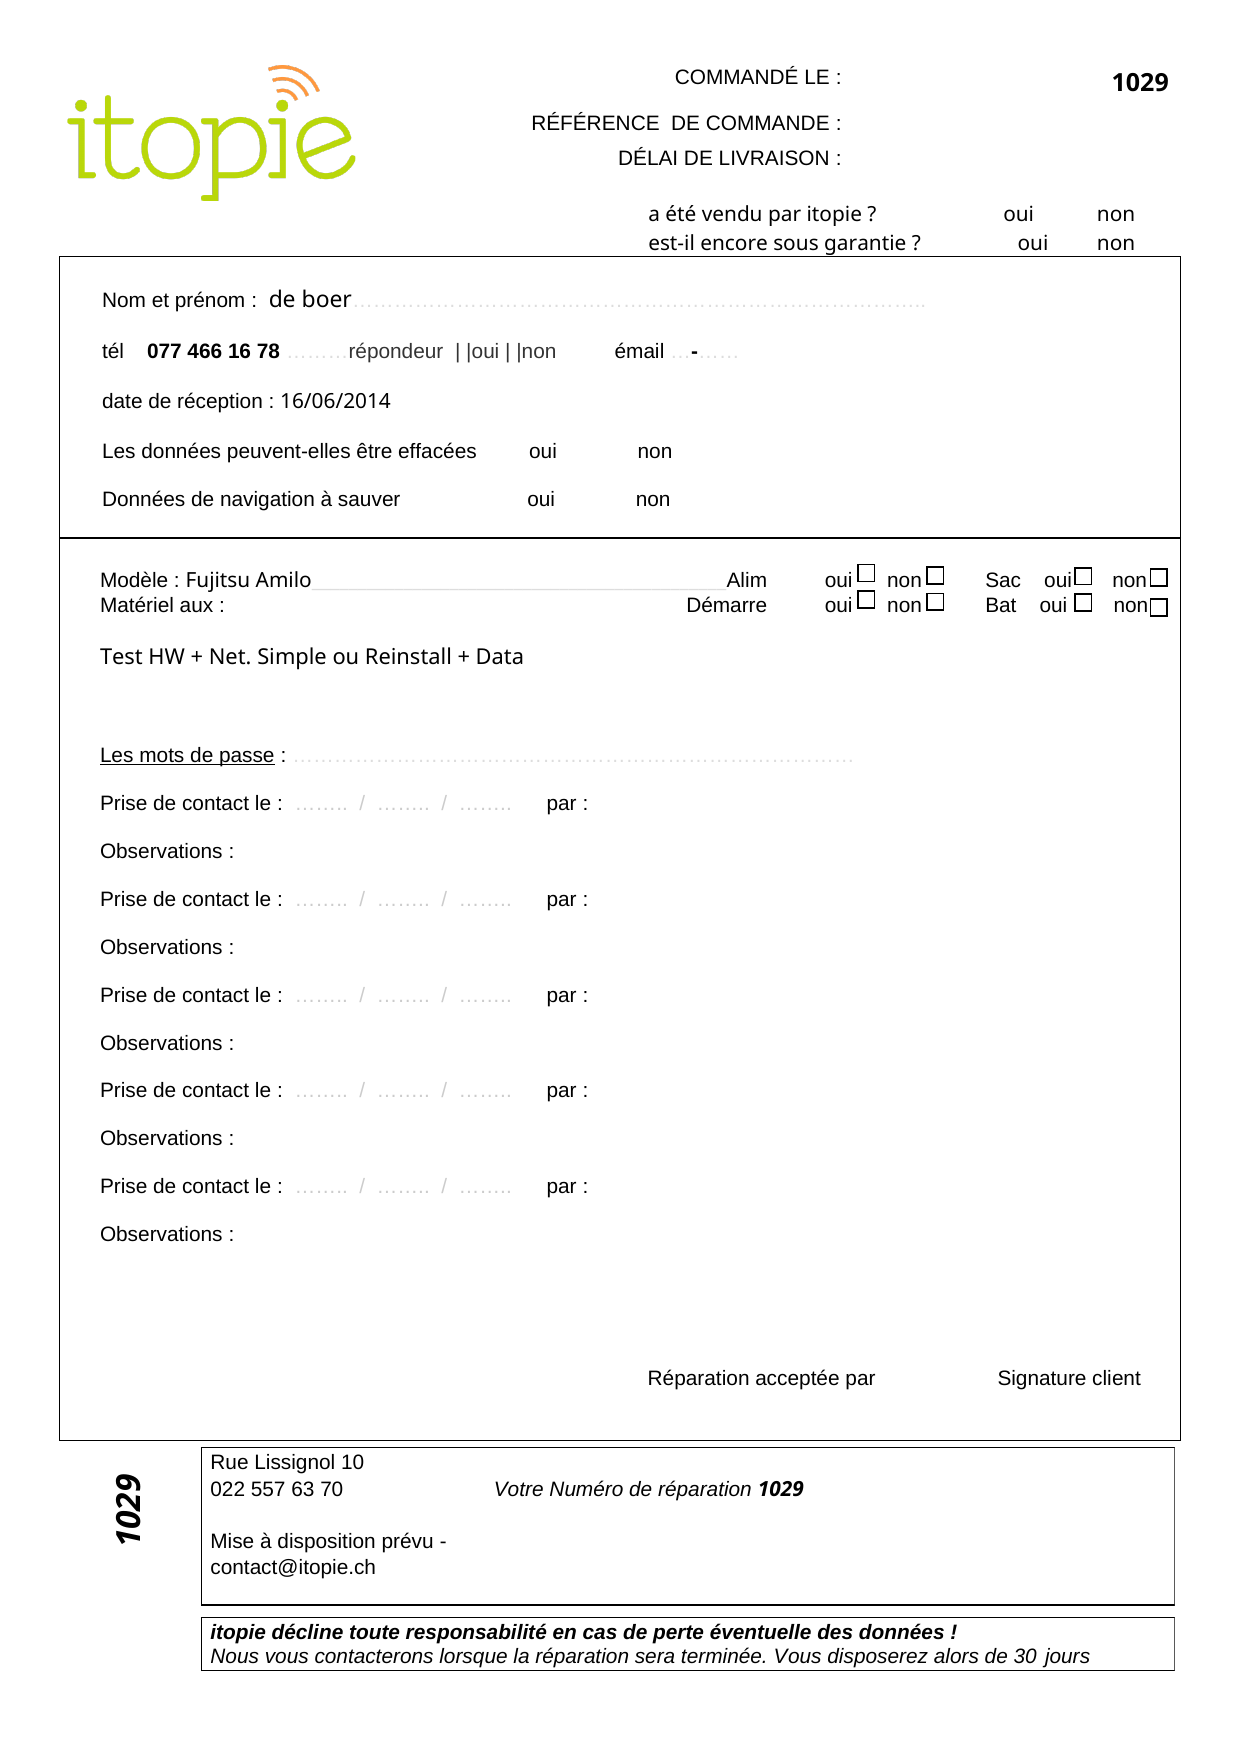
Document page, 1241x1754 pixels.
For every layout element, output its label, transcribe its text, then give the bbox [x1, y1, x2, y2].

table_cell [847, 140, 1180, 175]
text Matériel aux : Démarre oui non Bat oui non [60, 590, 1180, 617]
text Réparation acceptée par Signature client [60, 1363, 1180, 1390]
text Modèle : Fujitsu Amilo Alim oui non Sac oui non [879, 562, 925, 590]
text Prise de contact le : …….. / …….. / …….. par : [60, 1075, 1180, 1102]
text Les données peuvent-elles être effacées oui non [60, 436, 1180, 463]
text Modèle : Fujitsu Amilo Alim oui non Sac oui non [948, 562, 1180, 590]
table_cell DÉLAI DE LIVRAISON : [490, 140, 847, 175]
text a été vendu par itopie ? oui non [59, 199, 1181, 228]
text Observations : [60, 836, 1180, 863]
text Observations : [60, 1027, 1180, 1054]
picture [67, 65, 356, 201]
text est-il encore sous garantie ? oui non [59, 228, 1181, 256]
table_header 1029 [847, 59, 1180, 104]
text Test HW + Net. Simple ou Reinstall + Data [60, 638, 1180, 671]
text Nom et prénom : de boer……………………………………………………………………….. [60, 280, 1180, 314]
text date de réception : 16/06/2014 [60, 383, 1180, 415]
text Observations : [60, 1123, 1180, 1150]
text Prise de contact le : …….. / …….. / …….. par : [60, 788, 1180, 815]
text Prise de contact le : …….. / …….. / …….. par : [60, 1171, 1180, 1198]
text Modèle : Fujitsu Amilo Alim oui non Sac oui non [60, 562, 856, 590]
table_header COMMANDÉ LE : [490, 59, 847, 104]
text Prise de contact le : …….. / …….. / …….. par : [60, 883, 1180, 911]
text Observations : [60, 1219, 1180, 1246]
table_cell itopie décline toute responsabilité en cas de perte éventuelle des données ! Nous vous contacterons lorsque la réparation sera terminée. Vous disposerez alors de 30 jours [195, 1611, 1180, 1677]
text Les mots de passe : ……………………………………………………………………… [60, 740, 1180, 767]
table_cell RÉFÉRENCE DE COMMANDE : [490, 105, 847, 140]
text Prise de contact le : …….. / …….. / …….. par : [60, 979, 1180, 1006]
text Observations : [60, 931, 1180, 958]
table_cell [847, 105, 1180, 140]
text Données de navigation à sauver oui non [60, 484, 1180, 511]
text tél 077 466 16 78 ………répondeur | |oui | |non émail …-…… [60, 335, 1180, 362]
table_header 1029 [59, 1441, 195, 1677]
table_header Rue Lissignol 10 022 557 63 70 Votre Numéro de réparation 1029 Mise à disposition prévu - contact@itopie.ch [195, 1441, 1180, 1611]
